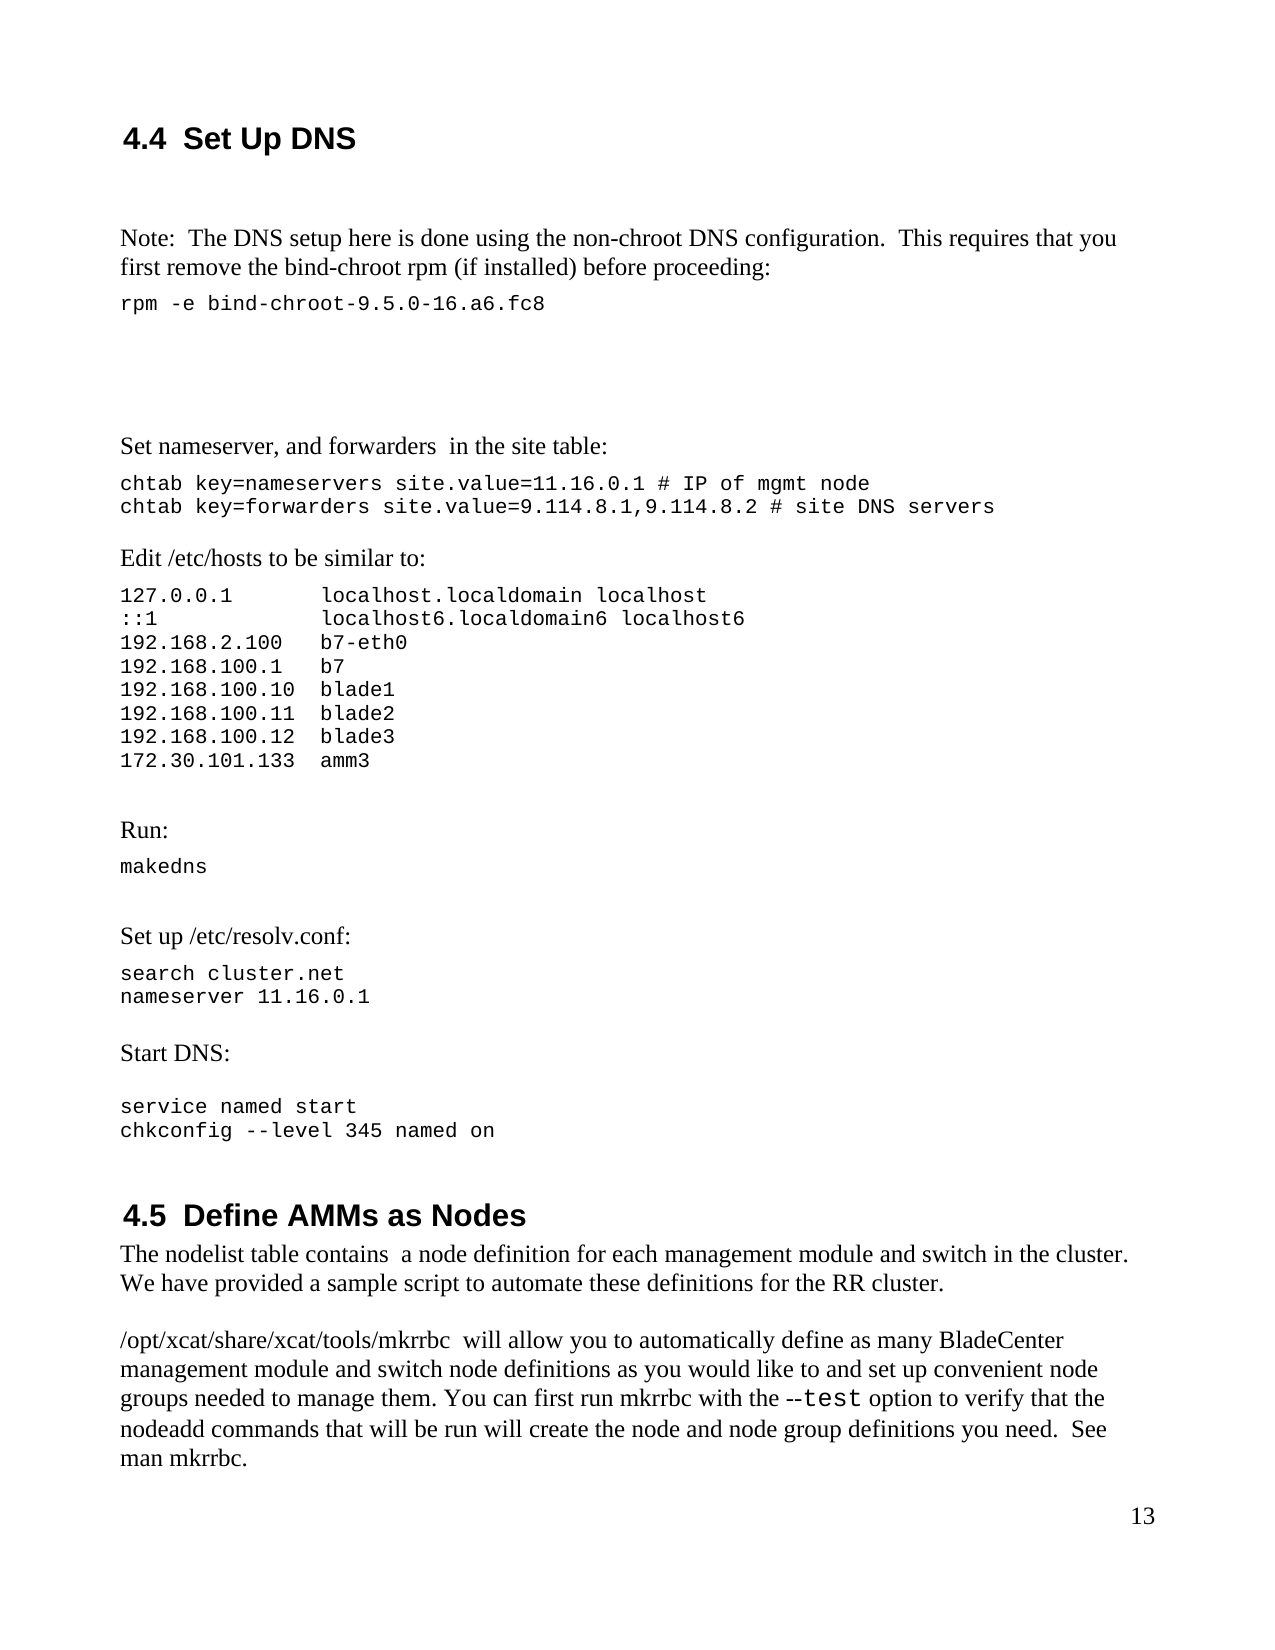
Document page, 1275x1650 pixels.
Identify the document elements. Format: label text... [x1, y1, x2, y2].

text ::1 localhost6.localdomain6 localhost6 [120, 608, 1155, 632]
text /opt/xcat/share/xcat/tools/mkrrbc will allow you to automatically define as many BladeCenter management module and switch node definitions as you would like to and set up convenient node groups needed to manage them. You can first run mkrrbc with the --test option to verify that the nodeadd commands that will be run will create the node and node group definitions you need. See man mkrrbc. [120, 1326, 1155, 1471]
text 192.168.100.12 blade3 [120, 727, 1155, 750]
text 192.168.100.1 b7 [120, 656, 1155, 679]
text Set nameserver, and forwarders in the site table: [120, 431, 1155, 460]
text Start DNS: [120, 1038, 1155, 1067]
text Run: [120, 815, 1155, 844]
text Note: The DNS setup here is done using the non-chroot DNS configuration. This requires that you first remove the bind-chroot rpm (if installed) before proceeding: [120, 223, 1155, 281]
text 127.0.0.1 localhost.localdomain localhost [120, 585, 1155, 608]
text Set up /etc/resolv.conf: [120, 921, 1155, 950]
subtitle Set Up DNS [123, 120, 1155, 156]
text search cluster.net [120, 962, 1155, 986]
text service named start [120, 1096, 1155, 1120]
text 192.168.100.10 blade1 [120, 679, 1155, 703]
text 192.168.100.11 blade2 [120, 703, 1155, 727]
text 192.168.2.100 b7-eth0 [120, 632, 1155, 656]
text chtab key=nameservers site.value=11.16.0.1 # IP of mgmt node [120, 472, 1155, 496]
text nameserver 11.16.0.1 [120, 986, 1155, 1010]
subtitle Define AMMs as Nodes [123, 1197, 1155, 1233]
text chkconfig --level 345 named on [120, 1120, 1155, 1143]
text chtab key=forwarders site.value=9.114.8.1,9.114.8.2 # site DNS servers [120, 496, 1155, 520]
text The nodelist table contains a node definition for each management module and switch in the cluster. We have provided a sample script to automate these definitions for the RR cluster. [120, 1239, 1155, 1297]
text rpm -e bind-chroot-9.5.0-16.a6.fc8 [120, 293, 1155, 317]
text Edit /etc/hosts to be similar to: [120, 543, 1155, 572]
text makedns [120, 856, 1155, 880]
text 172.30.101.133 amm3 [120, 750, 1155, 774]
